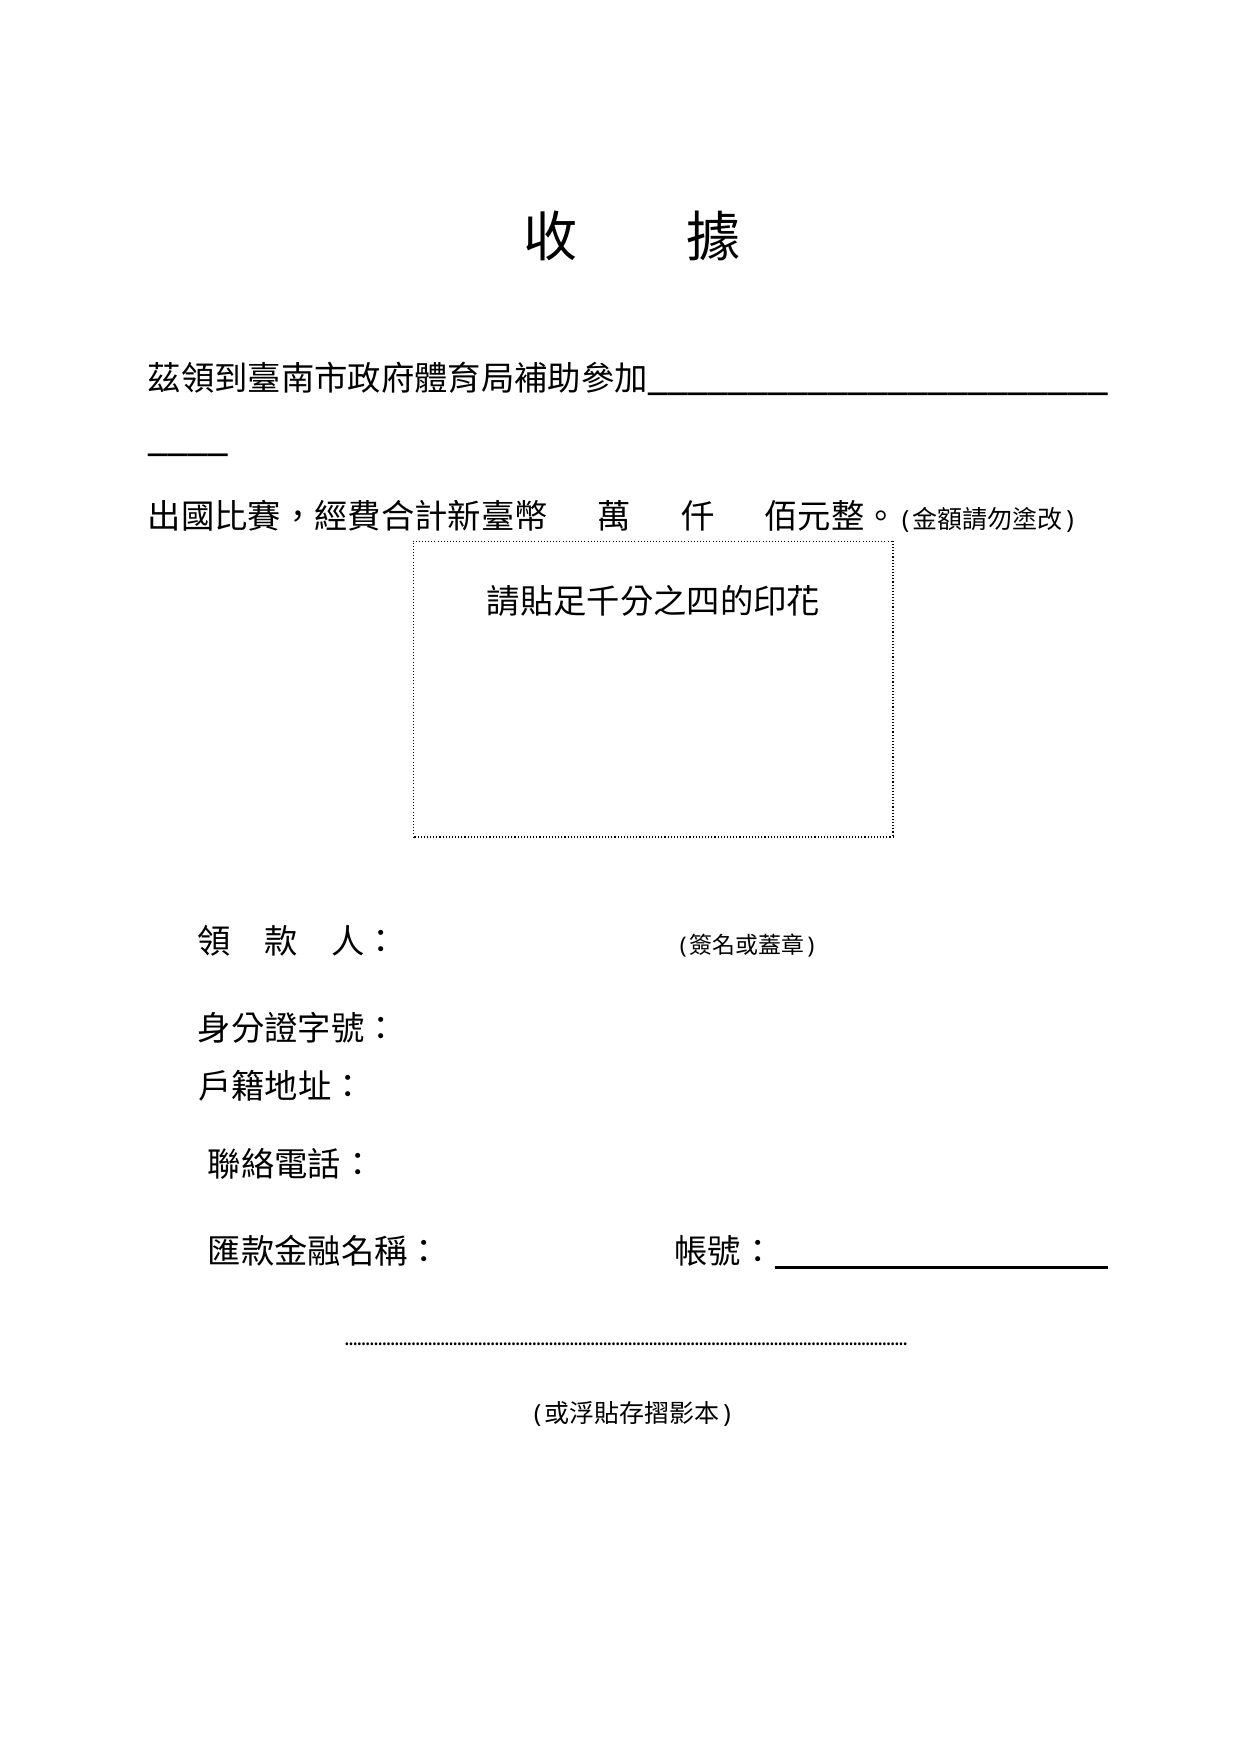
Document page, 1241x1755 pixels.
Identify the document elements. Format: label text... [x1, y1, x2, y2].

text 身分證字號： [148, 984, 1116, 1047]
text 茲領到臺南市政府體育局補助參加___________________________ [148, 334, 1116, 459]
text 收 據 [148, 159, 1116, 284]
text 戶籍地址： [148, 1059, 1116, 1108]
text 出國比賽，經費合計新臺幣 萬 仟 佰元整。(金額請勿塗改) [148, 472, 1116, 534]
text 領 款 人： (簽名或蓋章) [148, 897, 1116, 959]
text 聯絡電話： [148, 1120, 1116, 1183]
text (超過沒 [429, 648, 877, 675]
text ………………………………………………………………………………………………………………………0 [148, 1295, 1116, 1358]
text 匯款金融名稱： 帳號： [148, 1208, 1116, 1270]
text 請貼足千分之四的印花 [429, 575, 877, 623]
text (或浮貼存摺影本) [148, 1370, 1116, 1433]
